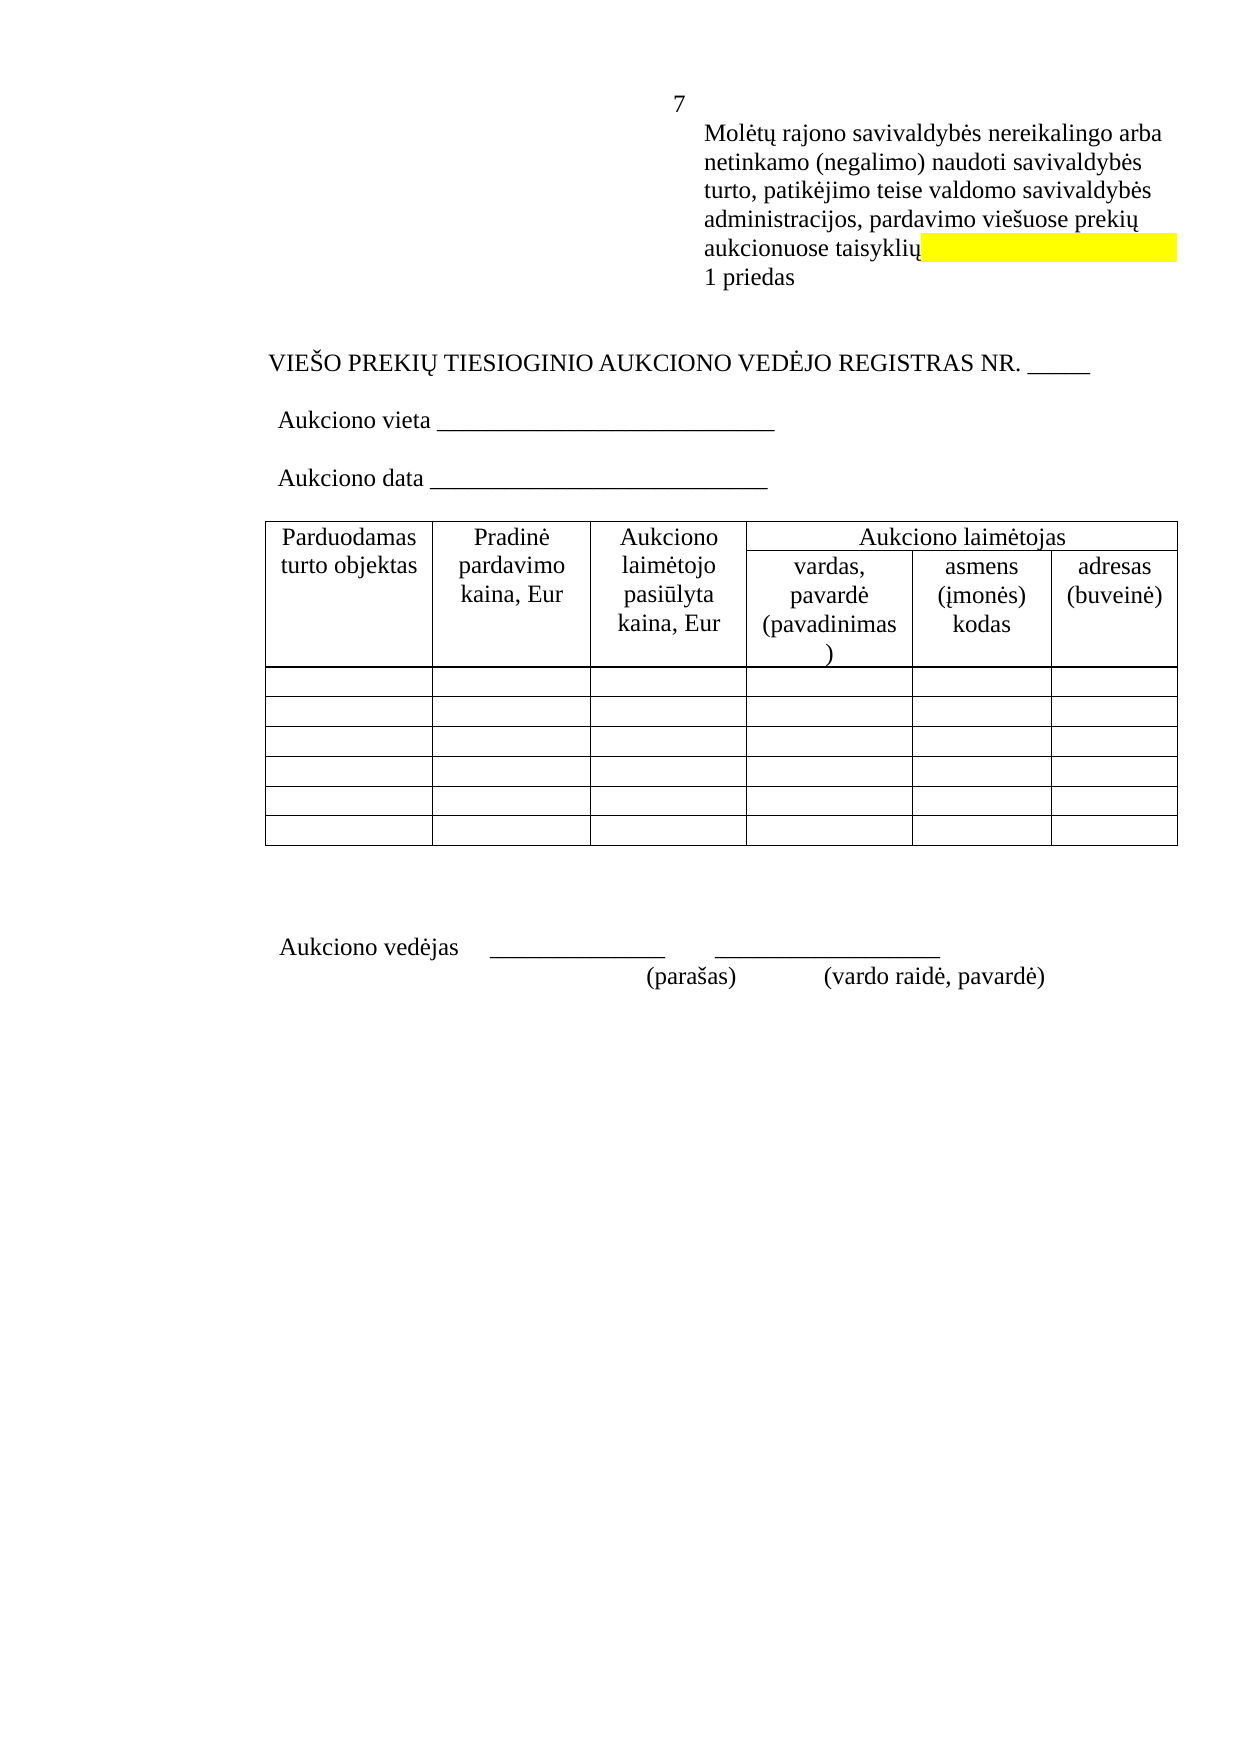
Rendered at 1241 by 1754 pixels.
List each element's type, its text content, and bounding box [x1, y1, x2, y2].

table_cell [913, 727, 1051, 756]
table_header Pradinė pardavimo kaina, Eur [433, 522, 590, 666]
table_cell [1052, 727, 1177, 756]
table_cell [266, 668, 432, 696]
table_cell [266, 787, 432, 815]
table_cell [433, 816, 590, 845]
table_cell asmens (įmonės) kodas [913, 551, 1051, 666]
table_cell [433, 697, 590, 726]
table_cell [433, 668, 590, 696]
table_cell [1052, 787, 1177, 815]
table_cell [747, 668, 912, 696]
table_cell [1052, 757, 1177, 786]
table_cell [266, 757, 432, 786]
table_cell [913, 787, 1051, 815]
table_header Parduodamas turto objektas [266, 522, 432, 666]
table_cell [1052, 668, 1177, 696]
table_header Aukciono laimėtojo pasiūlyta kaina, Eur [591, 522, 746, 666]
text Aukciono data ___________________________ [277, 463, 1181, 492]
table_cell [913, 816, 1051, 845]
table_cell [591, 787, 746, 815]
table_cell [913, 668, 1051, 696]
table_cell [266, 816, 432, 845]
table_cell [266, 727, 432, 756]
table_cell [433, 787, 590, 815]
text Aukciono vieta ___________________________ [277, 406, 1181, 434]
table_cell [913, 757, 1051, 786]
table_cell [1052, 697, 1177, 726]
text Aukciono vedėjas ______________ __________________ [177, 932, 1181, 961]
table_cell [266, 697, 432, 726]
table_cell [747, 727, 912, 756]
table_cell [591, 668, 746, 696]
table_cell [747, 697, 912, 726]
table_cell [747, 757, 912, 786]
table_cell [591, 816, 746, 845]
table_cell adresas (buveinė) [1052, 551, 1177, 666]
table_cell [913, 697, 1051, 726]
table_cell [591, 727, 746, 756]
table_cell [747, 787, 912, 815]
table_header Aukciono laimėtojas [747, 522, 1177, 550]
text VIEŠO PREKIŲ TIESIOGINIO AUKCIONO VEDĖJO REGISTRAS NR. _____ [177, 348, 1181, 377]
table_cell vardas, pavardė (pavadinimas) [747, 551, 912, 666]
text (parašas) (vardo raidė, pavardė) [277, 961, 1181, 990]
table_cell [591, 697, 746, 726]
table_cell [1052, 816, 1177, 845]
table_cell [433, 727, 590, 756]
table_cell [747, 816, 912, 845]
text Molėtų rajono savivaldybės nereikalingo arba netinkamo (negalimo) naudoti savivaldybės turto, patikėjimo teise valdomo savivaldybės administracijos, pardavimo viešuose prekių aukcionuose taisyklių 1 priedas [704, 118, 1181, 291]
table_cell [433, 757, 590, 786]
table_cell [591, 757, 746, 786]
